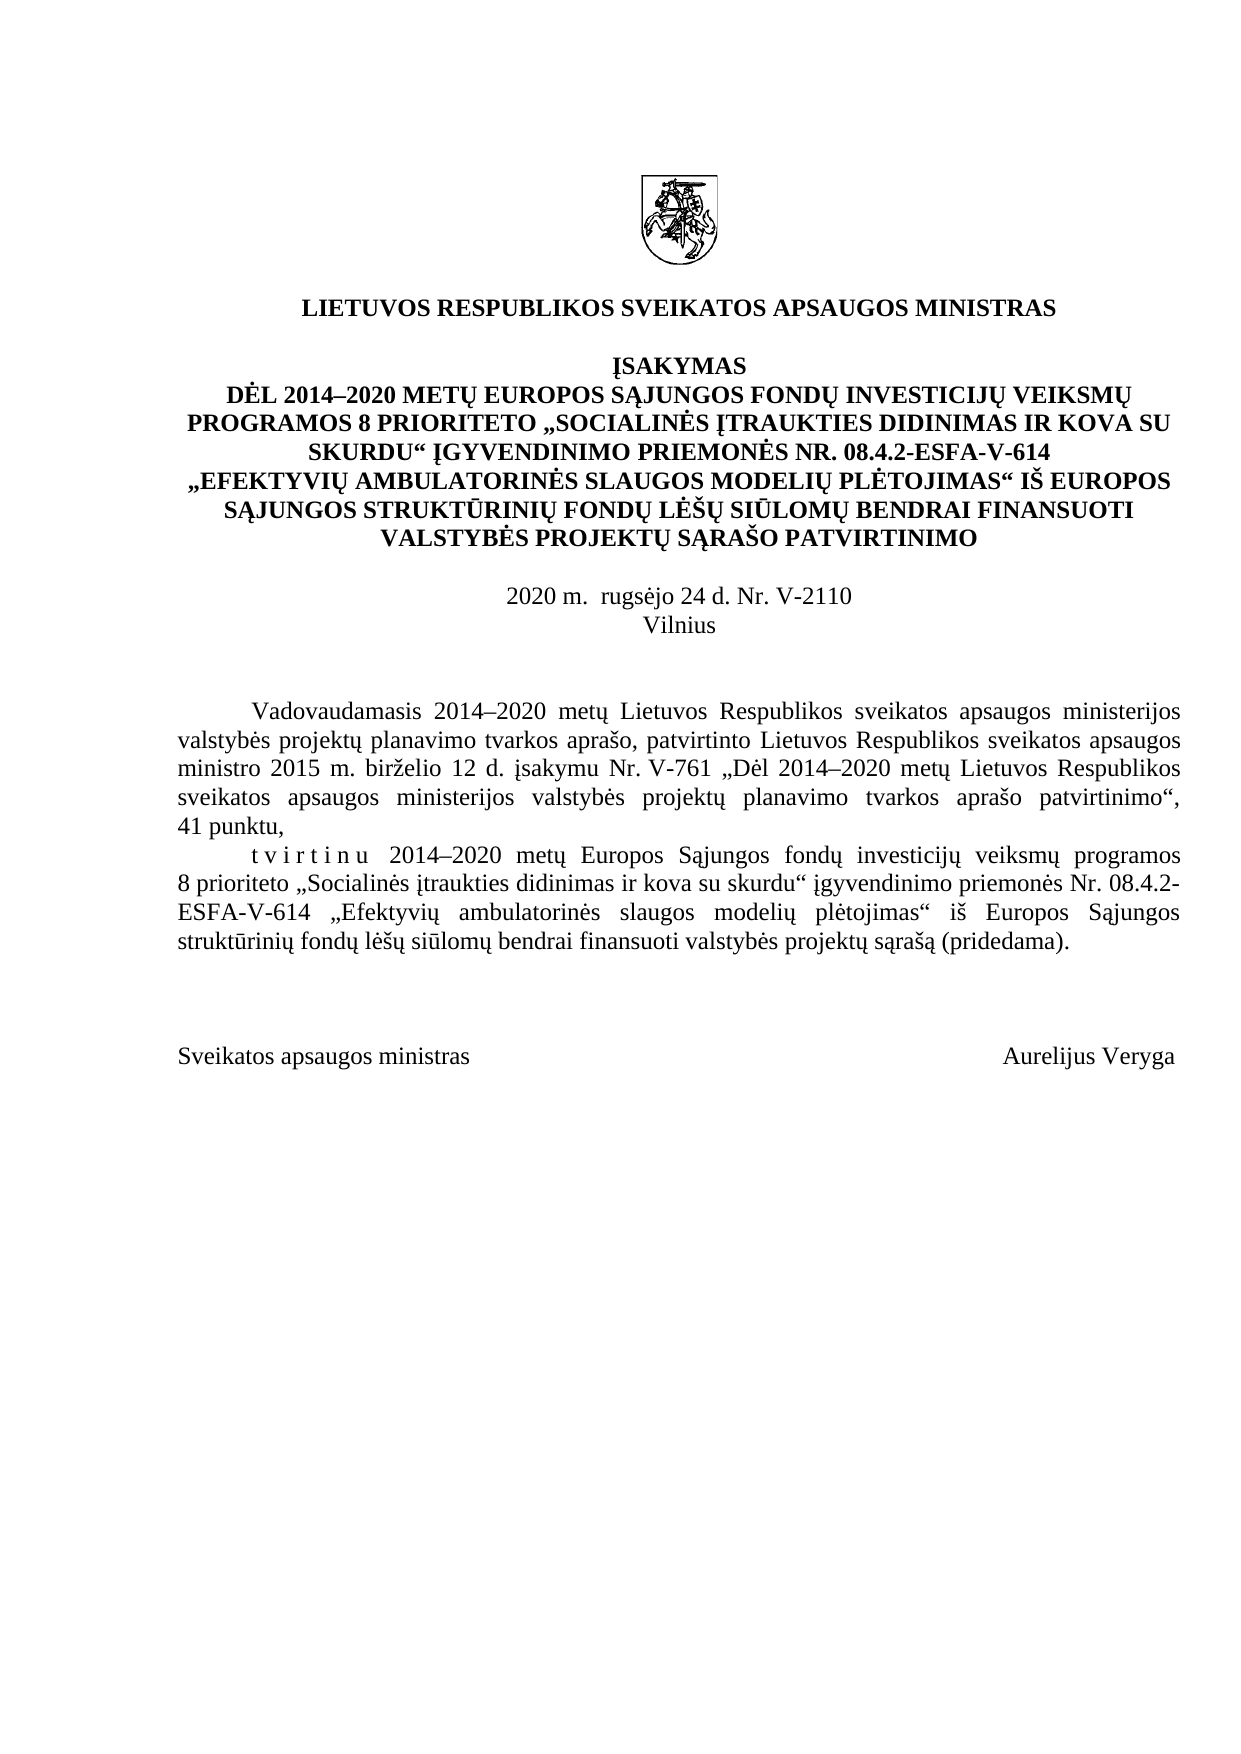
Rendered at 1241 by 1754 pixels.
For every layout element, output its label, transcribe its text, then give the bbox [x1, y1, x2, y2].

text Sveikatos apsaugos ministras Aurelijus Veryga [177, 1041, 1181, 1070]
text Vadovaudamasis 2014–2020 metų Lietuvos Respublikos sveikatos apsaugos ministerijos valstybės projektų planavimo tvarkos aprašo, patvirtinto Lietuvos Respublikos sveikatos apsaugos ministro 2015 m. birželio 12 d. įsakymu Nr. V-761 „Dėl 2014–2020 metų Lietuvos Respublikos sveikatos apsaugos ministerijos valstybės projektų planavimo tvarkos aprašo patvirtinimo“, 41 punktu, [177, 696, 1181, 840]
text tvirtinu 2014–2020 metų Europos Sąjungos fondų investicijų veiksmų programos 8 prioriteto „Socialinės įtraukties didinimas ir kova su skurdu“ įgyvendinimo priemonės Nr. 08.4.2-ESFA-V-614 „Efektyvių ambulatorinės slaugos modelių plėtojimas“ iš Europos Sąjungos struktūrinių fondų lėšų siūlomų bendrai finansuoti valstybės projektų sąrašą (pridedama). [177, 840, 1181, 955]
text 2020 m. rugsėjo 24 d. Nr. V-2110 [177, 581, 1181, 610]
text ĮSAKYMAS [177, 351, 1181, 380]
text Vilnius [177, 610, 1181, 638]
text LIETUVOS RESPUBLIKOS SVEIKATOS APSAUGOS MINISTRAS [177, 293, 1181, 322]
text DĖL 2014–2020 METŲ EUROPOS SĄJUNGOS FONDŲ INVESTICIJŲ VEIKSMŲ PROGRAMOS 8 PRIORITETO „SOCIALINĖS ĮTRAUKTIES DIDINIMAS IR KOVA SU SKURDU“ ĮGYVENDINIMO PRIEMONĖS NR. 08.4.2-ESFA-V-614 „EFEKTYVIŲ AMBULATORINĖS SLAUGOS MODELIŲ PLĖTOJIMAS“ IŠ EUROPOS SĄJUNGOS STRUKTŪRINIŲ FONDŲ LĖŠŲ SIŪLOMŲ BENDRAI FINANSUOTI VALSTYBĖS PROJEKTŲ SĄRAŠO PATVIRTINIMO [177, 380, 1181, 552]
